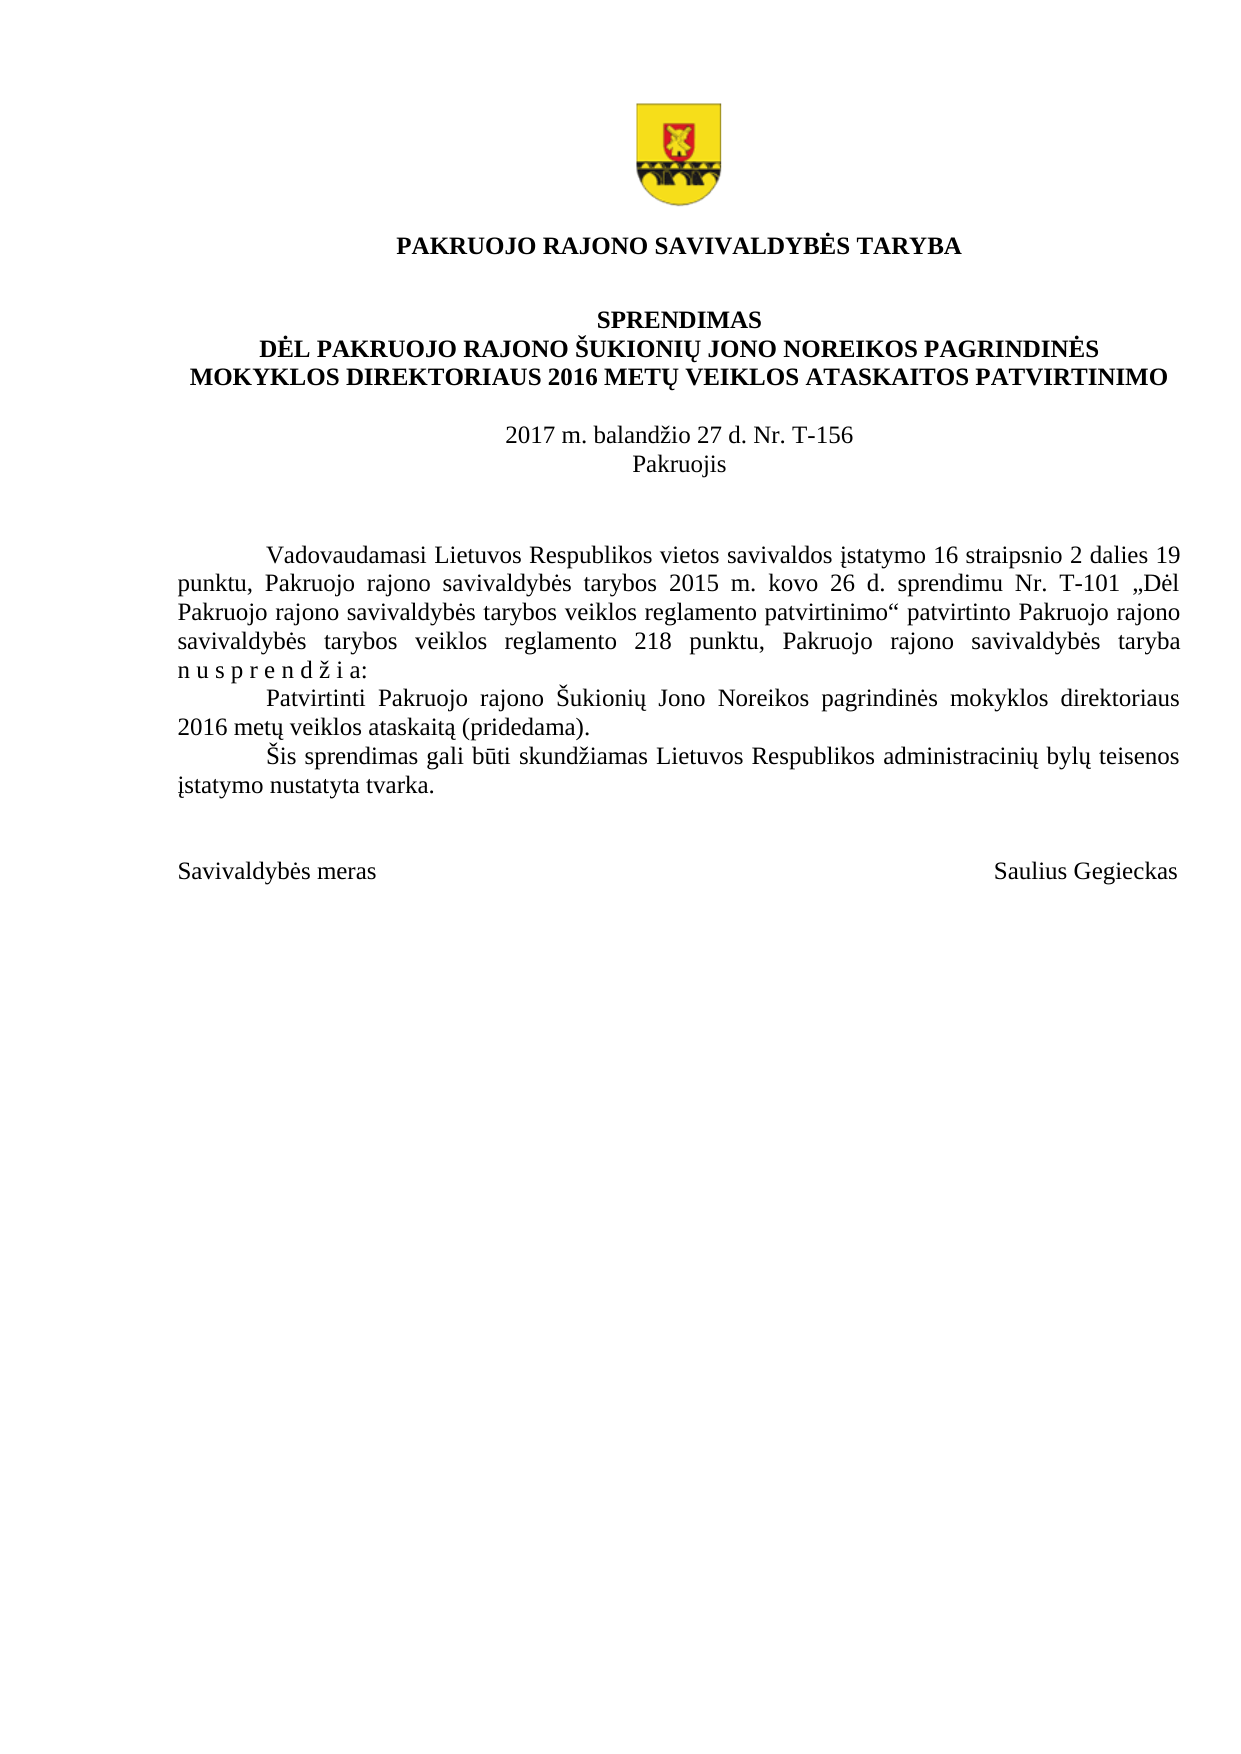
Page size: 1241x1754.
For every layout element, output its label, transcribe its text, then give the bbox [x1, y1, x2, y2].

table_header PAKRUOJO RAJONO SAVIVALDYBĖS TARYBA [177, 103, 1181, 271]
text Šis sprendimas gali būti skundžiamas Lietuvos Respublikos administracinių bylų teisenos įstatymo nustatyta tvarka. [177, 741, 1181, 798]
table_cell [177, 391, 1181, 420]
table_cell SPRENDIMAS [177, 305, 1181, 334]
table_cell 2017 m. balandžio 27 d. Nr. T-156 [177, 420, 1181, 449]
text Savivaldybės meras Saulius Gegieckas [177, 856, 1181, 885]
text Patvirtinti Pakruojo rajono Šukionių Jono Noreikos pagrindinės mokyklos direktoriaus 2016 metų veiklos ataskaitą (pridedama). [177, 683, 1181, 741]
table_cell Pakruojis [177, 449, 1181, 477]
table_cell DĖL PAKRUOJO RAJONO ŠUKIONIŲ JONO NOREIKOS PAGRINDINĖS MOKYKLOS direktoriaus 2016 METŲ VEIKLOS ATASKAITOS PATVIRTINIMO [177, 334, 1181, 391]
table_cell [177, 271, 1181, 305]
text Vadovaudamasi Lietuvos Respublikos vietos savivaldos įstatymo 16 straipsnio 2 dalies 19 punktu, Pakruojo rajono savivaldybės tarybos 2015 m. kovo 26 d. sprendimu Nr. T-101 „Dėl Pakruojo rajono savivaldybės tarybos veiklos reglamento patvirtinimo“ patvirtinto Pakruojo rajono savivaldybės tarybos veiklos reglamento 218 punktu, Pakruojo rajono savivaldybės taryba n u s p r e n d ž i a: [177, 540, 1181, 683]
